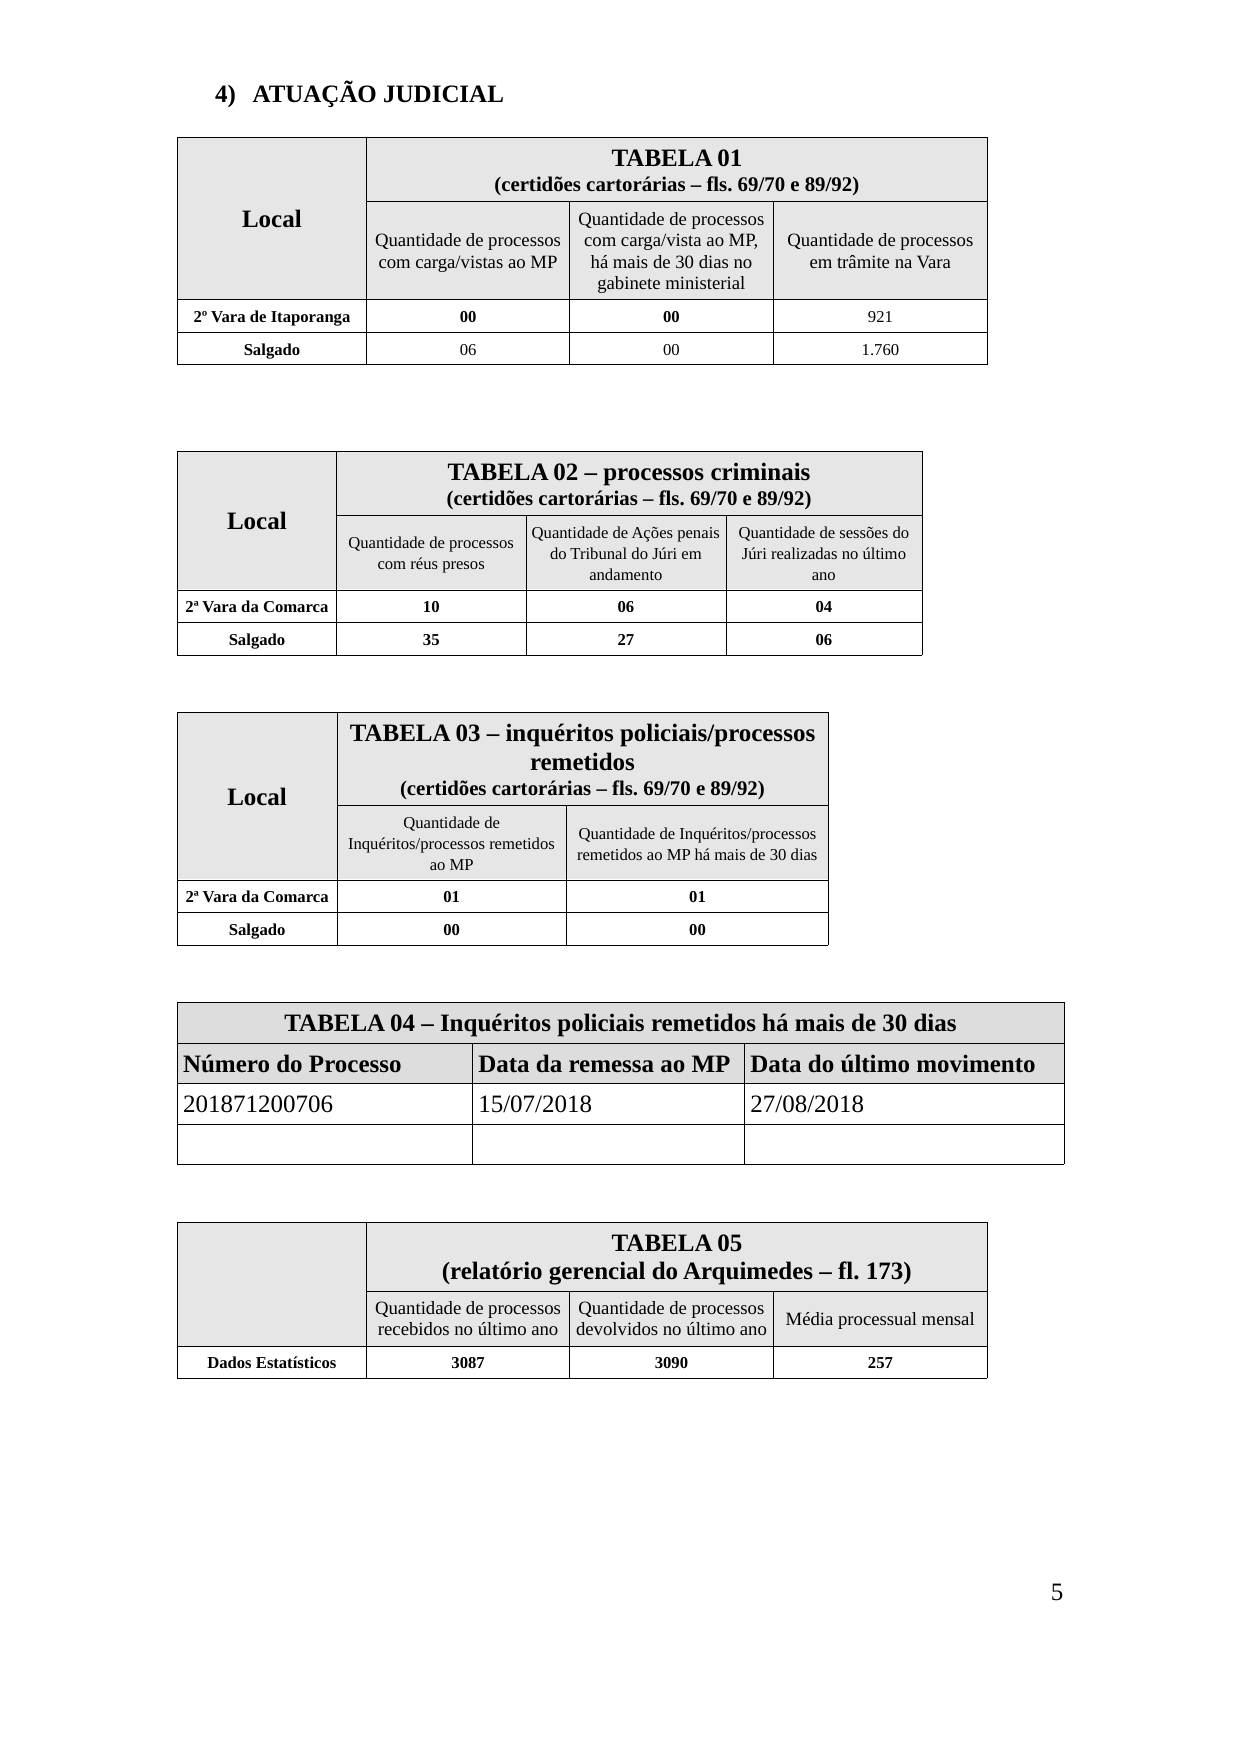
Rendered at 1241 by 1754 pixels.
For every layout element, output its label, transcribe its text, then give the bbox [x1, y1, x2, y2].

table_header TABELA 01 (certidões cartorárias – fls. 69/70 e 89/92) [367, 138, 987, 201]
table_cell Salgado [178, 913, 337, 944]
table_cell [745, 1125, 1064, 1164]
table_cell Número do Processo [178, 1044, 472, 1083]
table_cell 1.760 [774, 333, 987, 364]
table_header Local [178, 138, 366, 299]
table_cell 27 [527, 623, 726, 654]
table_cell 01 [338, 881, 566, 912]
table_header Local [178, 713, 337, 879]
table_cell Quantidade de Inquéritos/processos remetidos ao MP há mais de 30 dias [567, 806, 828, 879]
table_cell Quantidade de processos com carga/vista ao MP, há mais de 30 dias no gabinete ministerial [570, 202, 773, 299]
table_cell 15/07/2018 [473, 1084, 744, 1123]
table_header TABELA 05 (relatório gerencial do Arquimedes – fl. 173) [367, 1223, 987, 1291]
table_cell Quantidade de processos recebidos no último ano [367, 1292, 569, 1346]
table_cell Data do último movimento [745, 1044, 1064, 1083]
table_cell Média processual mensal [774, 1292, 987, 1346]
table_cell Quantidade de processos em trâmite na Vara [774, 202, 987, 299]
table_cell 3087 [367, 1347, 569, 1378]
table_cell Quantidade de processos devolvidos no último ano [570, 1292, 773, 1346]
table_header [178, 1223, 366, 1346]
list ATUAÇÃO JUDICIAL [215, 79, 1063, 108]
table_cell Dados Estatísticos [178, 1347, 366, 1378]
table_cell Data da remessa ao MP [473, 1044, 744, 1083]
table_cell [473, 1125, 744, 1164]
table_cell 2º Vara de Itaporanga [178, 300, 366, 332]
table_cell 00 [570, 300, 773, 332]
table_cell 921 [774, 300, 987, 332]
table_cell 06 [527, 591, 726, 622]
table_cell 00 [367, 300, 569, 332]
table_cell 35 [337, 623, 526, 654]
table_header Local [178, 452, 336, 589]
table_cell [178, 1125, 472, 1164]
table_header TABELA 02 – processos criminais (certidões cartorárias – fls. 69/70 e 89/92) [337, 452, 922, 515]
table_cell Salgado [178, 623, 336, 654]
table_cell 2ª Vara da Comarca [178, 881, 337, 912]
table_cell 10 [337, 591, 526, 622]
table_cell 3090 [570, 1347, 773, 1378]
table_cell 27/08/2018 [745, 1084, 1064, 1123]
table_cell Quantidade de processos com carga/vistas ao MP [367, 202, 569, 299]
table_cell 06 [367, 333, 569, 364]
table_cell 00 [338, 913, 566, 944]
table_cell Salgado [178, 333, 366, 364]
table_cell 04 [727, 591, 922, 622]
table_cell Quantidade de sessões do Júri realizadas no último ano [727, 516, 922, 589]
table_cell 06 [727, 623, 922, 654]
table_cell 00 [570, 333, 773, 364]
table_cell Quantidade de Ações penais do Tribunal do Júri em andamento [527, 516, 726, 589]
table_cell 201871200706 [178, 1084, 472, 1123]
table_header TABELA 03 – inquéritos policiais/processos remetidos (certidões cartorárias – fls. 69/70 e 89/92) [338, 713, 828, 805]
table_header TABELA 04 – Inquéritos policiais remetidos há mais de 30 dias [178, 1003, 1064, 1043]
table_cell 00 [567, 913, 828, 944]
table_cell Quantidade de Inquéritos/processos remetidos ao MP [338, 806, 566, 879]
table_cell 257 [774, 1347, 987, 1378]
table_cell 2ª Vara da Comarca [178, 591, 336, 622]
table_cell Quantidade de processos com réus presos [337, 516, 526, 589]
table_cell 01 [567, 881, 828, 912]
